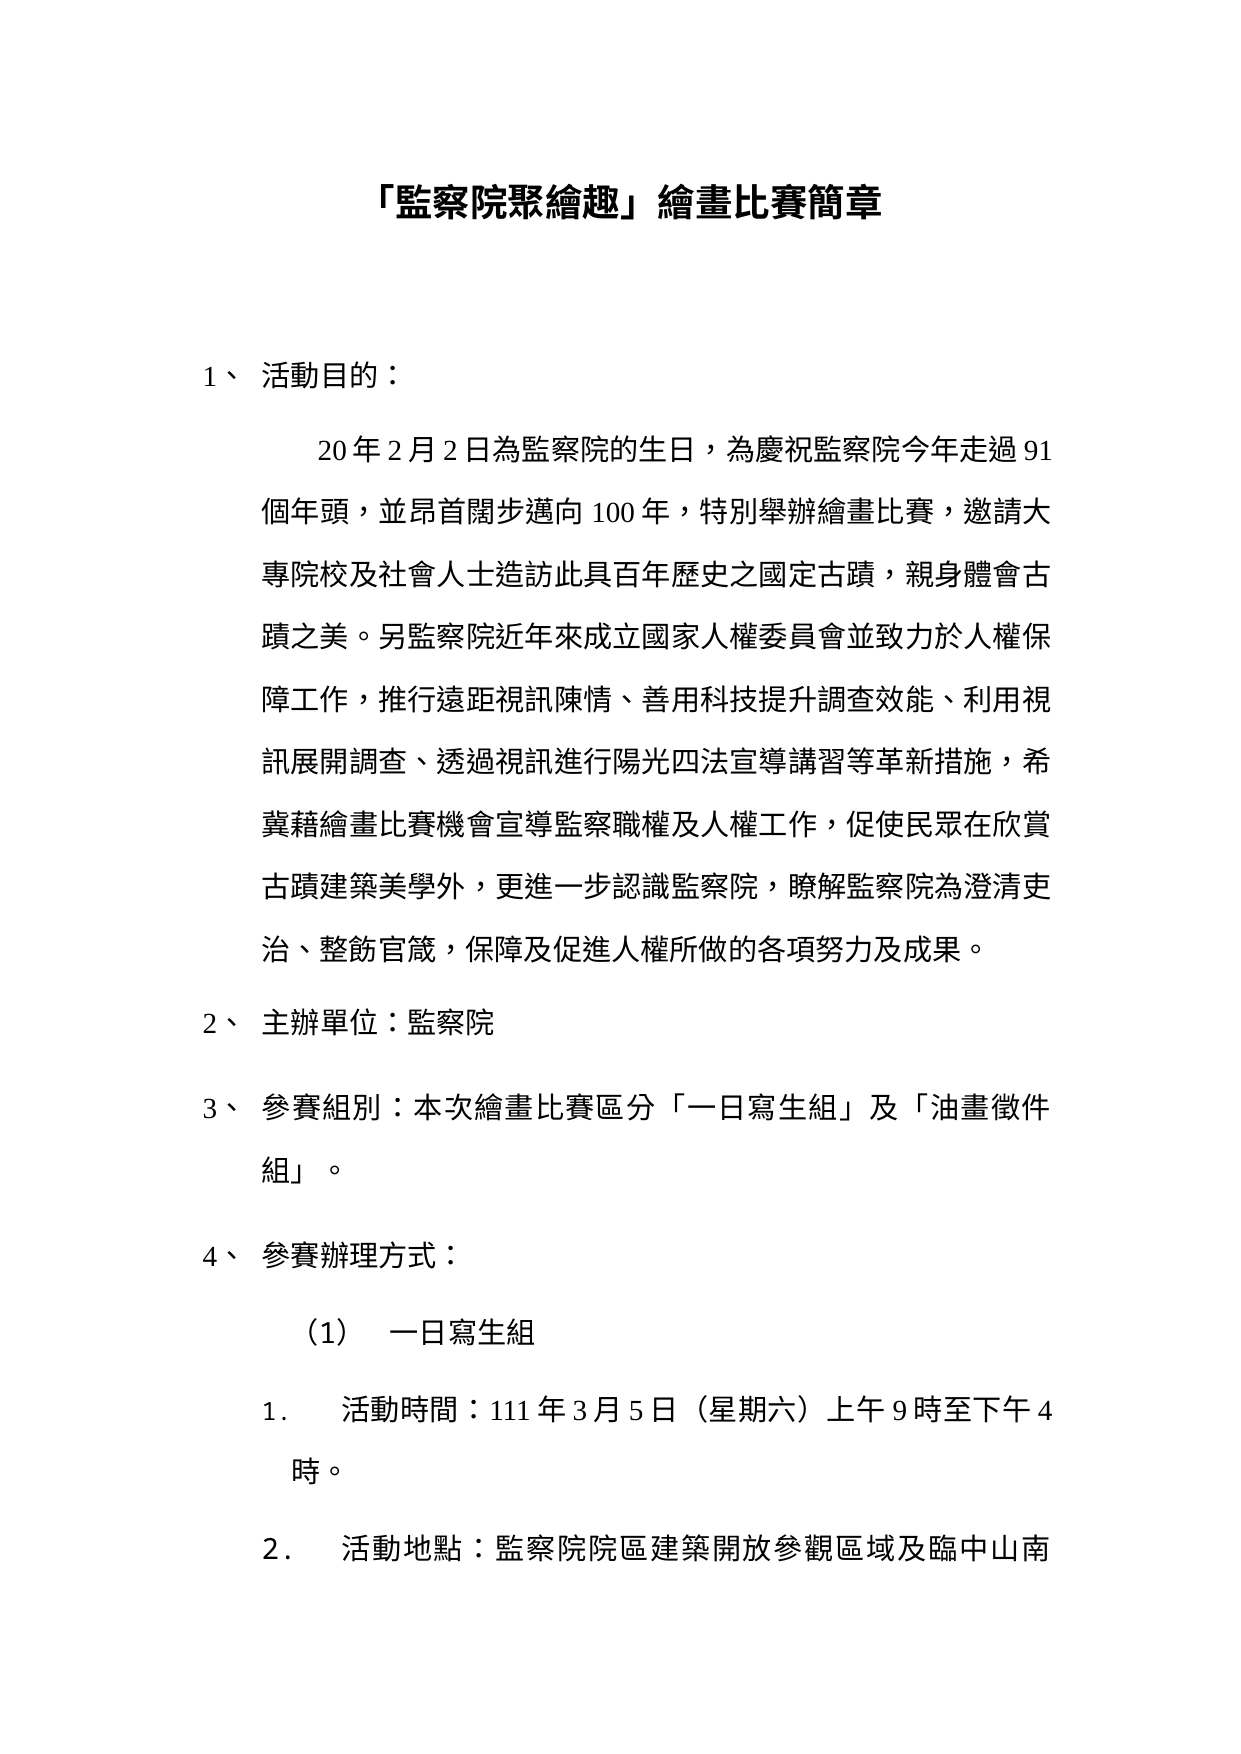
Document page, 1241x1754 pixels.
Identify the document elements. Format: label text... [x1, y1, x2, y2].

text 「監察院聚繪趣」繪畫比賽簡章 [187, 158, 1053, 221]
list 參賽辦理方式： [202, 1212, 1053, 1274]
list 活動目的： [202, 332, 1053, 394]
list 活動時間：111年3月5日（星期六）上午9時至下午4時。 [261, 1366, 1053, 1491]
text 20年2月2日為監察院的生日，為慶祝監察院今年走過91個年頭，並昂首闊步邁向100年，特別舉辦繪畫比賽，邀請大專院校及社會人士造訪此具百年歷史之國定古蹟，親身體會古蹟之美。另監察院近年來成立國家人權委員會並致力於人權保障工作，推行遠距視訊陳情、善用科技提升調查效能、利用視訊展開調查、透過視訊進行陽光四法宣導講習等革新措施，希冀藉繪畫比賽機會宣導監察職權及人權工作，促使民眾在欣賞古蹟建築美學外，更進一步認識監察院，瞭解監察院為澄清吏治、整飭官箴，保障及促進人權所做的各項努力及成果。 [261, 406, 1053, 968]
list 主辦單位：監察院 [202, 979, 1053, 1042]
list 參賽組別：本次繪畫比賽區分「一日寫生組」及「油畫徵件組」。 [202, 1064, 1053, 1189]
list 一日寫生組 [289, 1289, 1053, 1351]
list 活動地點：監察院院區建築開放參觀區域及臨中山南 [261, 1505, 1053, 1568]
